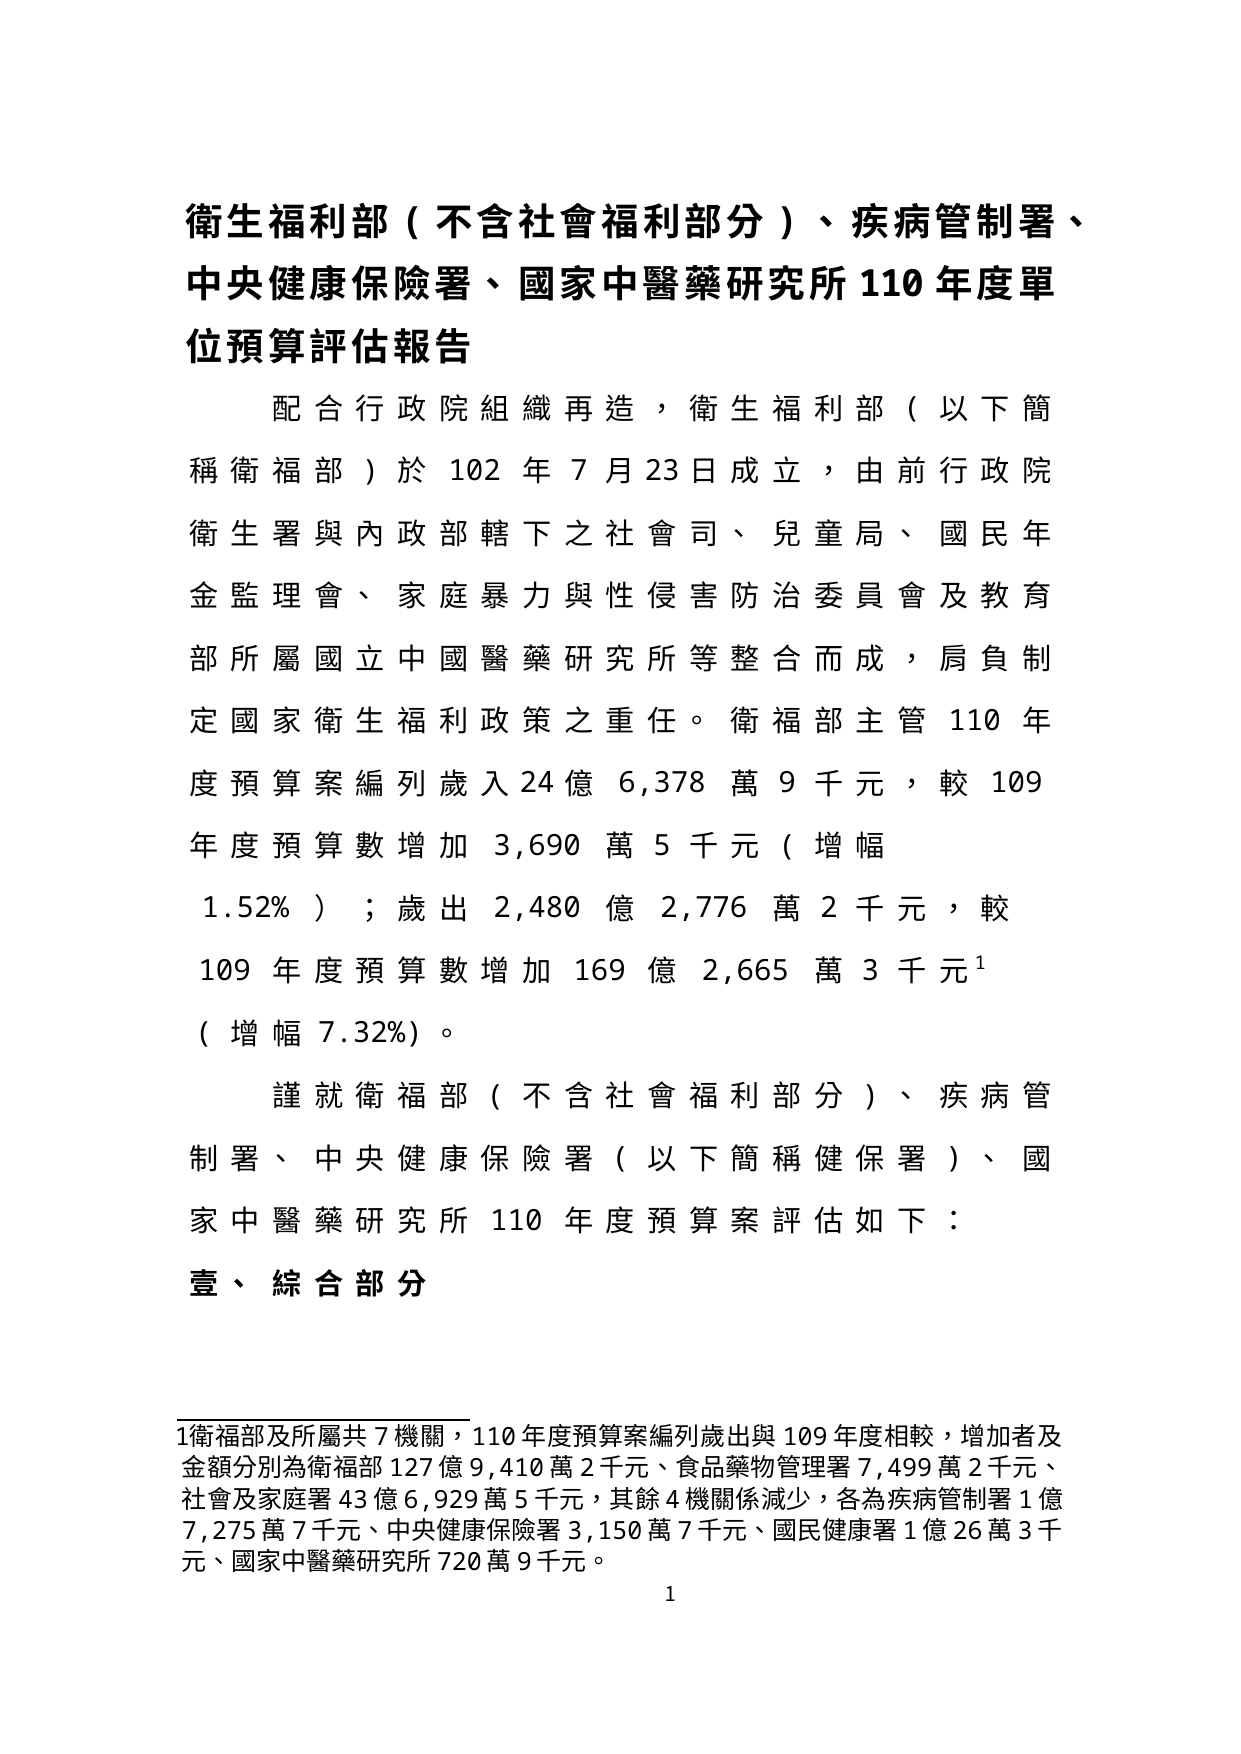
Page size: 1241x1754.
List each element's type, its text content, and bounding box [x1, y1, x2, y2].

text 謹就衛福部(不含社會福利部分)、疾病管制署、中央健康保險署(以下簡稱健保署)、國家中醫藥研究所110年度預算案評估如下： [183, 1052, 1058, 1240]
text 配合行政院組織再造，衛生福利部(以下簡稱衛福部)於102年7月23日成立，由前行政院衛生署與內政部轄下之社會司、兒童局、國民年金監理會、家庭暴力與性侵害防治委員會及教育部所屬國立中國醫藥研究所等整合而成，肩負制定國家衛生福利政策之重任。衛福部主管110年度預算案編列歲入24億6,378萬9千元，較109年度預算數增加3,690萬5千元(增幅1.52%）；歲出2,480億2,776萬2千元，較109年度預算數增加169億2,665萬3千元(增幅7.32%)。 [183, 365, 1058, 1052]
text 衛生福利部(不含社會福利部分)、疾病管制署、中央健康保險署、國家中醫藥研究所110年度單位預算評估報告 [183, 177, 1058, 365]
text 衛福部及所屬共7機關，110年度預算案編列歲出與109年度相較，增加者及金額分別為衛福部127億9,410萬2千元、食品藥物管理署7,499萬2千元、社會及家庭署43億6,929萬5千元，其餘4機關係減少，各為疾病管制署1億7,275萬7千元、中央健康保險署3,150萬7千元、國民健康署1億26萬3千元、國家中醫藥研究所720萬9千元。 [174, 1421, 1063, 1577]
text 壹、綜合部分 [183, 1240, 1058, 1302]
